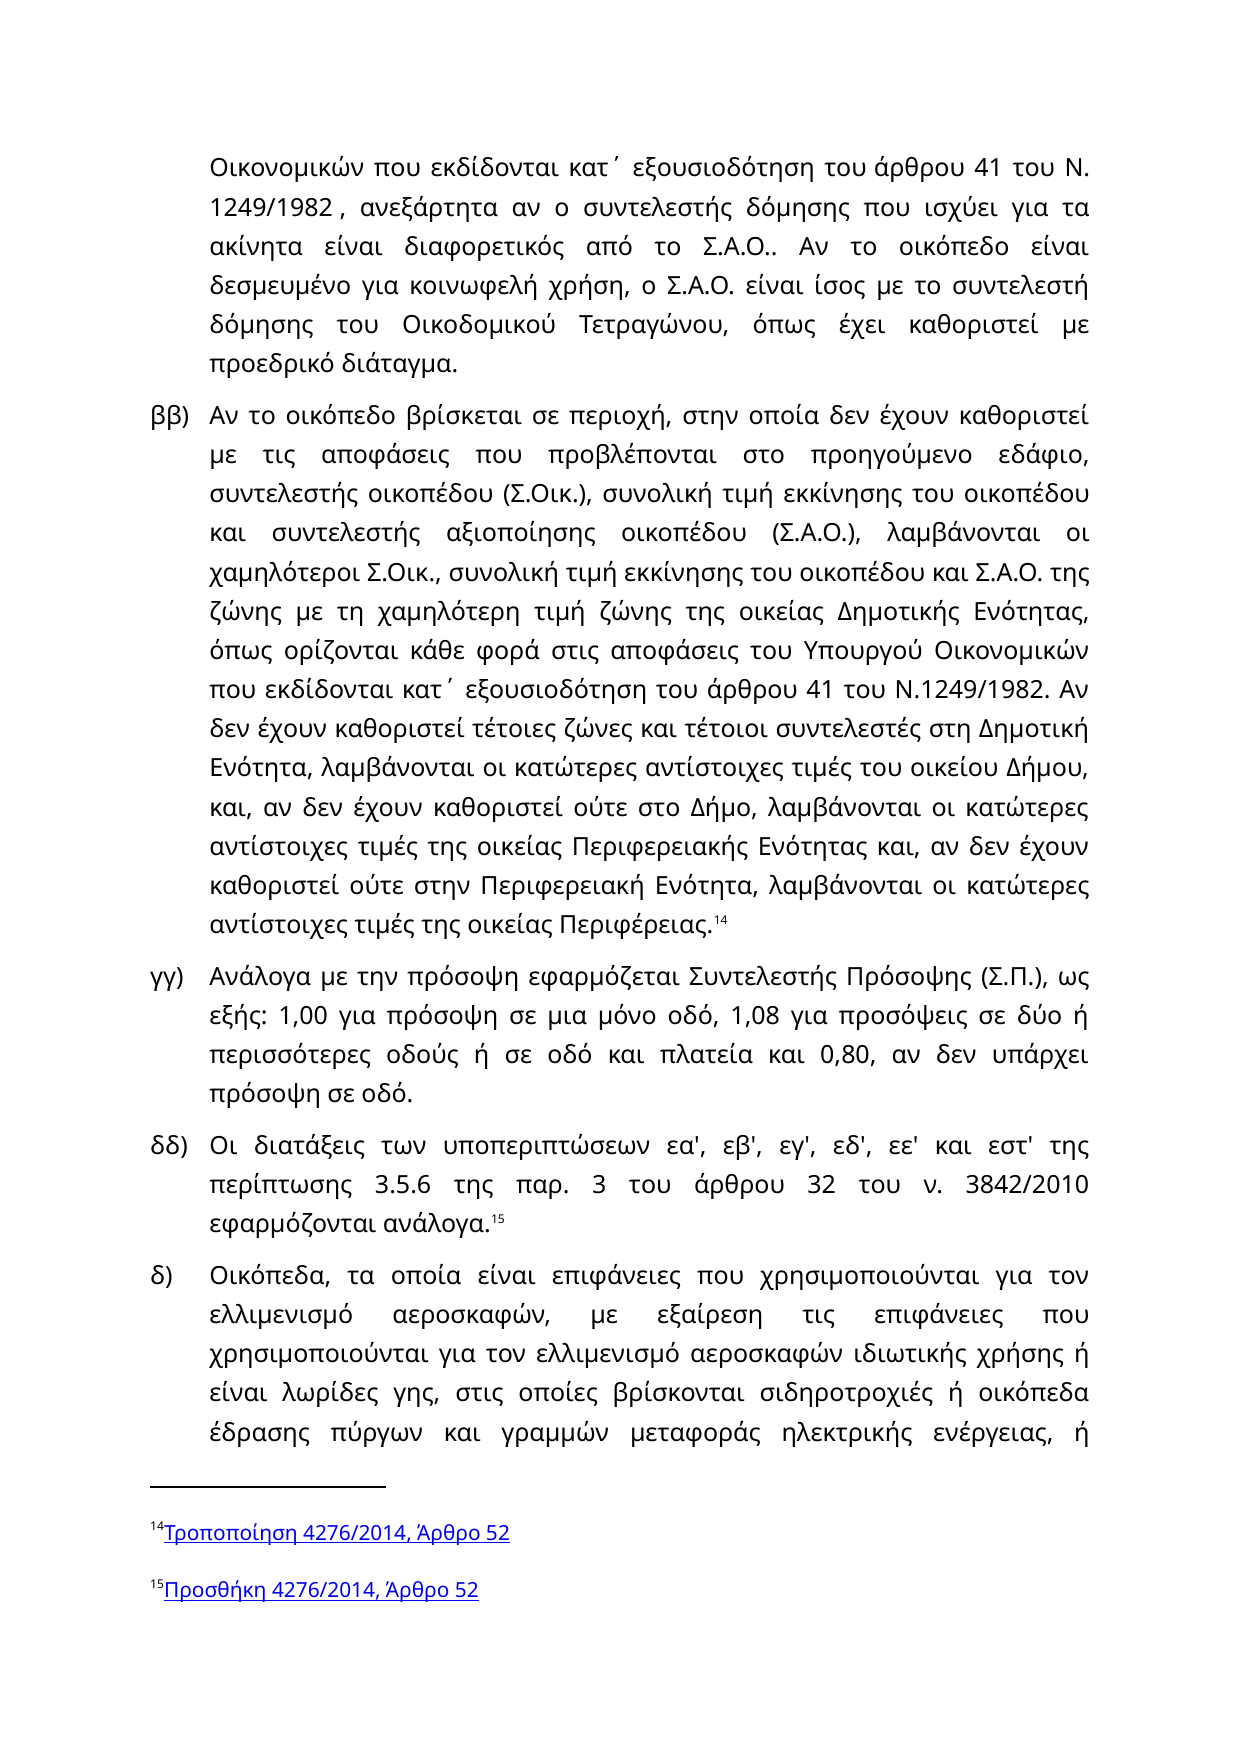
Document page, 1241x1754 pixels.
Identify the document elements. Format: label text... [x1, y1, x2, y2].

text Τροποποίηση 4276/2014, Άρθρο 52 [150, 1518, 1090, 1546]
list γγ) Ανάλογα με την πρόσοψη εφαρμόζεται Συντελεστής Πρόσοψης (Σ.Π.), ως εξής: 1,00 για πρόσοψη σε μια μόνο οδό, 1,08 για προσόψεις σε δύο ή περισσότερες οδούς ή σε οδό και πλατεία και 0,80, αν δεν υπάρχει πρόσοψη σε οδό. [150, 958, 1090, 1110]
text Προσθήκη 4276/2014, Άρθρο 52 [150, 1576, 1090, 1604]
list Οικονομικών που εκδίδονται κατ΄ εξουσιοδότηση του άρθρου 41 του Ν. 1249/1982 , ανεξάρτητα αν ο συντελεστής δόμησης που ισχύει για τα ακίνητα είναι διαφορετικός από το Σ.Α.Ο.. Αν το οικόπεδο είναι δεσμευμένο για κοινωφελή χρήση, ο Σ.Α.Ο. είναι ίσος με το συντελεστή δόμησης του Οικοδομικού Τετραγώνου, όπως έχει καθοριστεί με προεδρικό διάταγμα. [150, 150, 1090, 380]
list δδ) Οι διατάξεις των υποπεριπτώσεων εα', εβ', εγ', εδ', εε' και εστ' της περίπτωσης 3.5.6 της παρ. 3 του άρθρου 32 του ν. 3842/2010 εφαρμόζονται ανάλογα. [150, 1127, 1090, 1240]
list δ) Οικόπεδα, τα οποία είναι επιφάνειες που χρησιμοποιούνται για τον ελλιμενισμό αεροσκαφών, με εξαίρεση τις επιφάνειες που χρησιμοποιούνται για τον ελλιμενισμό αεροσκαφών ιδιωτικής χρήσης ή είναι λωρίδες γης, στις οποίες βρίσκονται σιδηροτροχιές ή οικόπεδα έδρασης πύργων και γραμμών μεταφοράς ηλεκτρικής ενέργειας, ή [150, 1257, 1090, 1448]
list ββ) Αν το οικόπεδο βρίσκεται σε περιοχή, στην οποία δεν έχουν καθοριστεί με τις αποφάσεις που προβλέπονται στο προηγούμενο εδάφιο, συντελεστής οικοπέδου (Σ.Οικ.), συνολική τιμή εκκίνησης του οικοπέδου και συντελεστής αξιοποίησης οικοπέδου (Σ.Α.Ο.), λαμβάνονται οι χαμηλότεροι Σ.Οικ., συνολική τιμή εκκίνησης του οικοπέδου και Σ.Α.Ο. της ζώνης με τη χαμηλότερη τιμή ζώνης της οικείας Δημοτικής Ενότητας, όπως ορίζονται κάθε φορά στις αποφάσεις του Υπουργού Οικονομικών που εκδίδονται κατ΄ εξουσιοδότηση του άρθρου 41 του Ν.1249/1982. Αν δεν έχουν καθοριστεί τέτοιες ζώνες και τέτοιοι συντελεστές στη Δημοτική Ενότητα, λαμβάνονται οι κατώτερες αντίστοιχες τιμές του οικείου Δήμου, και, αν δεν έχουν καθοριστεί ούτε στο Δήμο, λαμβάνονται οι κατώτερες αντίστοιχες τιμές της οικείας Περιφερειακής Ενότητας και, αν δεν έχουν καθοριστεί ούτε στην Περιφερειακή Ενότητα, λαμβάνονται οι κατώτερες αντίστοιχες τιμές της οικείας Περιφέρειας. [150, 397, 1090, 941]
